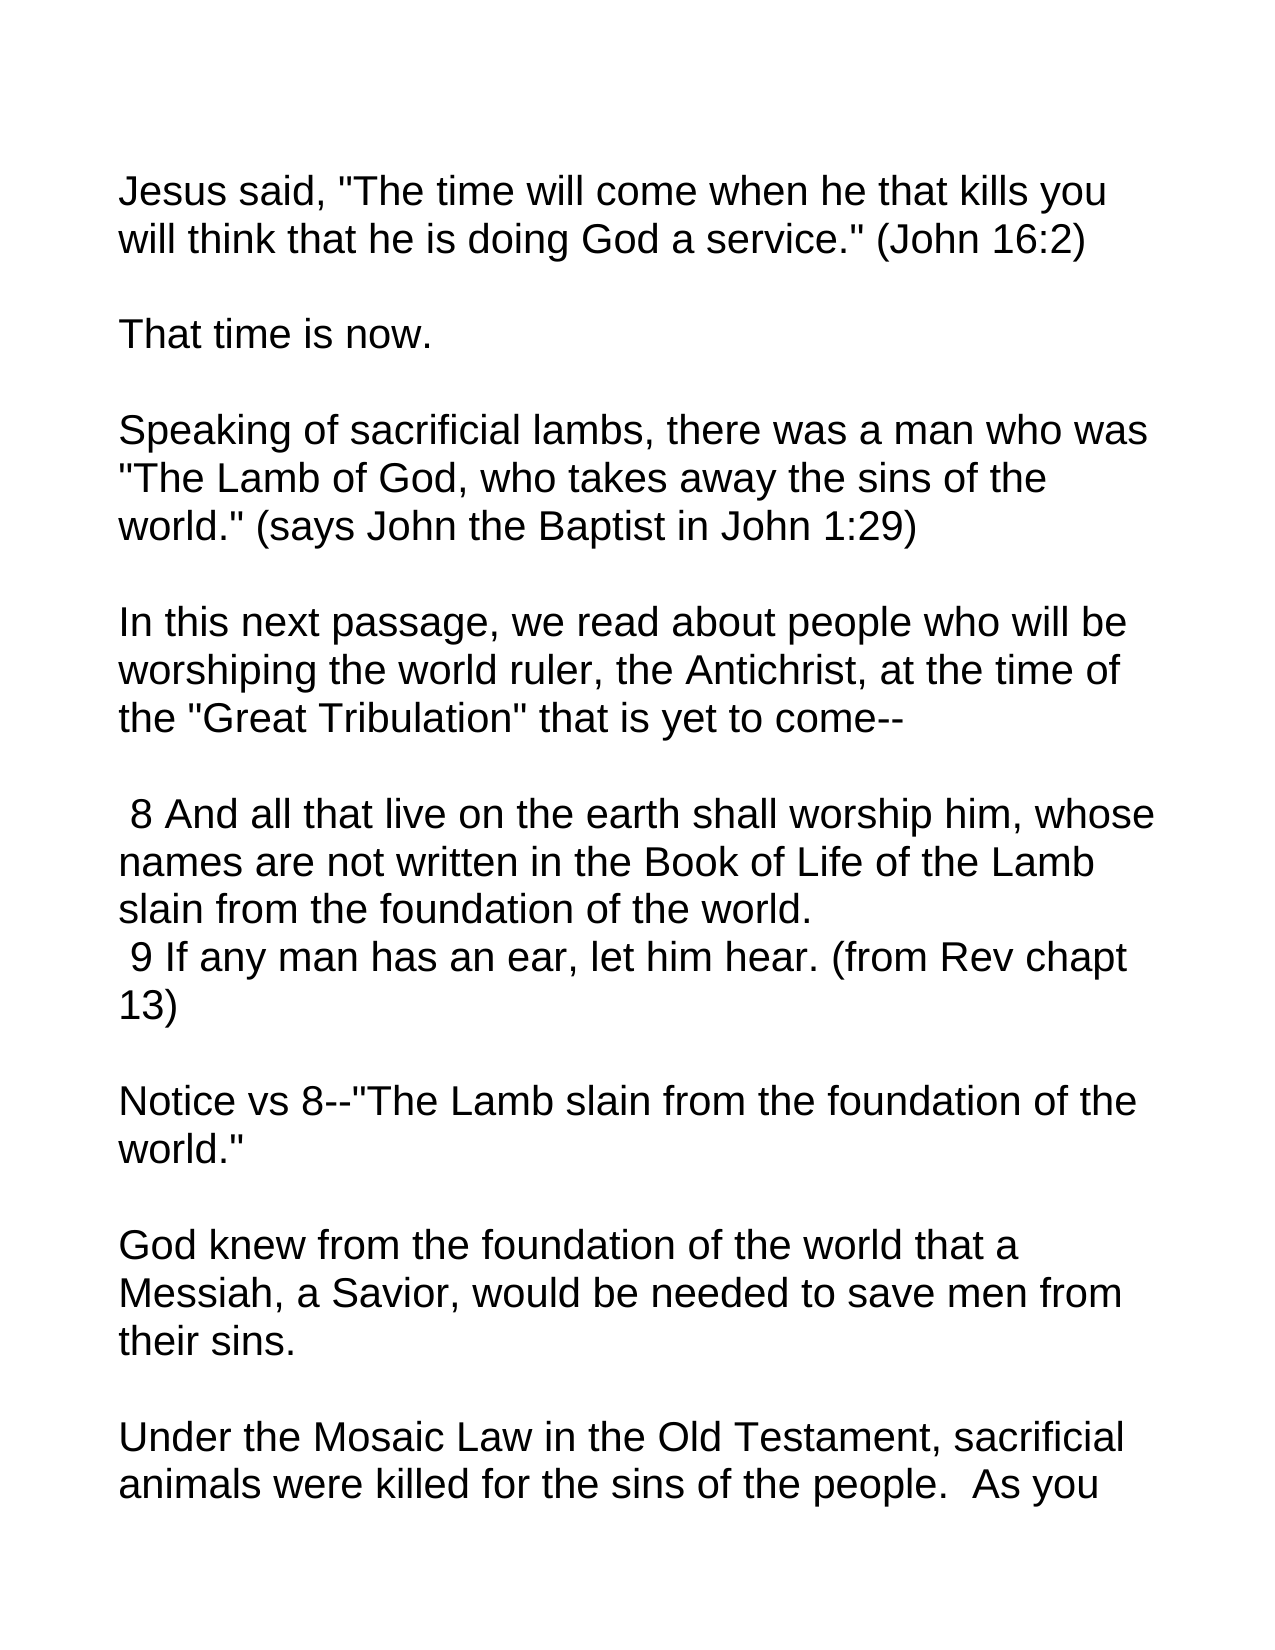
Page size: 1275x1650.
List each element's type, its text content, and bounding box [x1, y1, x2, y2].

text Under the Mosaic Law in the Old Testament, sacrificial animals were killed for the sins of the people. As you [118, 1412, 1157, 1508]
text 9 If any man has an ear, let him hear. (from Rev chapt 13) [118, 933, 1157, 1028]
text Notice vs 8--"The Lamb slain from the foundation of the world." [118, 1076, 1157, 1172]
text 8 And all that live on the earth shall worship him, whose names are not written in the Book of Life of the Lamb slain from the foundation of the world. [118, 789, 1157, 933]
text That time is now. [118, 310, 1157, 358]
text Jesus said, "The time will come when he that kills you will think that he is doing God a service." (John 16:2) [118, 166, 1157, 262]
text Speaking of sacrificial lambs, there was a man who was "The Lamb of God, who takes away the sins of the world." (says John the Baptist in John 1:29) [118, 406, 1157, 549]
text God knew from the foundation of the world that a Messiah, a Savior, would be needed to save men from their sins. [118, 1220, 1157, 1364]
text In this next passage, we read about people who will be worshiping the world ruler, the Antichrist, at the time of the "Great Tribulation" that is yet to come-- [118, 597, 1157, 741]
